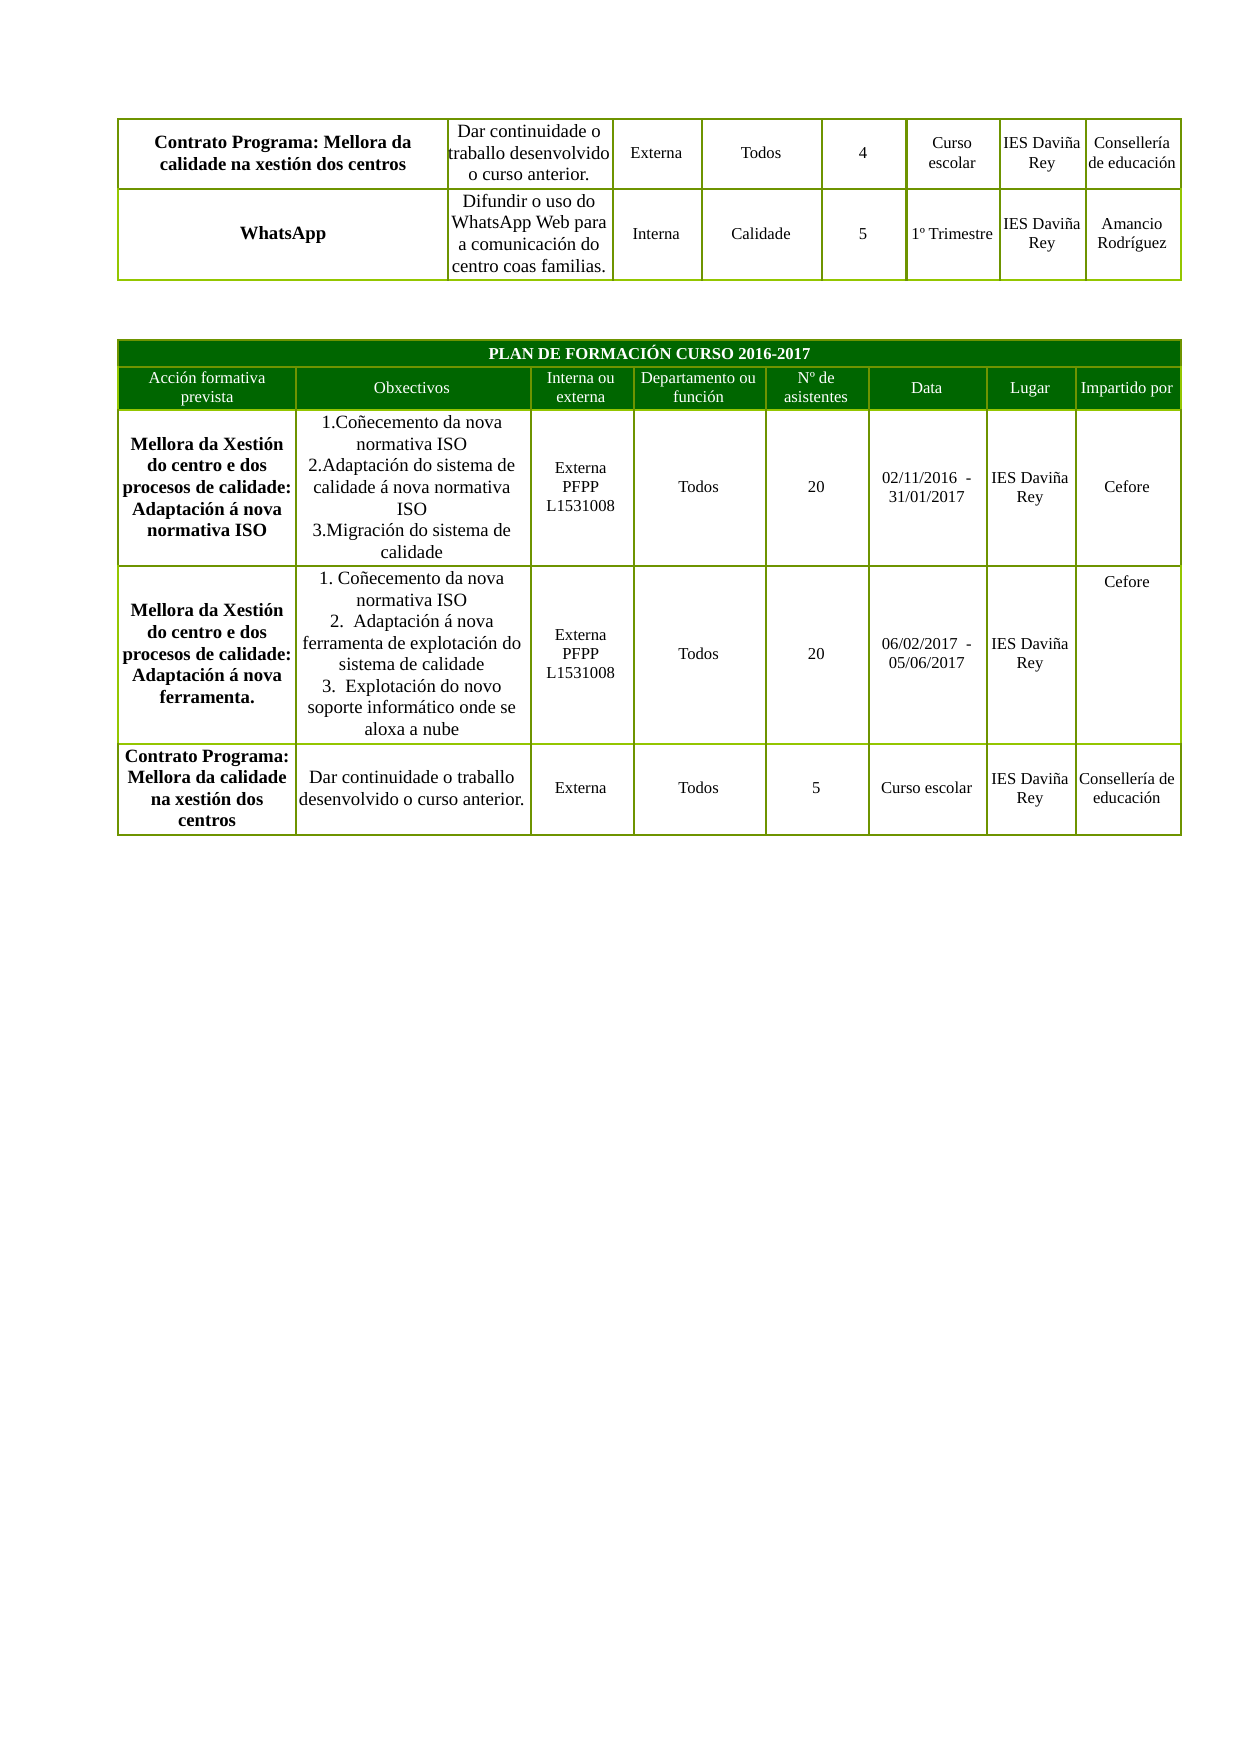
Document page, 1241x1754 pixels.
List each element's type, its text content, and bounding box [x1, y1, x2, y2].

table_cell IES Daviña Rey [1001, 120, 1085, 188]
table_cell 4 [823, 120, 905, 188]
table_cell Mellora da Xestión do centro e dos procesos de calidade: Adaptación á nova normativa ISO [119, 411, 295, 565]
table_cell Externa PFPP L1531008 [532, 411, 633, 565]
table_cell WhatsApp [119, 190, 447, 279]
table_cell Dar continuidade o traballo desenvolvido o curso anterior. [297, 745, 530, 834]
table_cell Difundir o uso do WhatsApp Web para a comunicación do centro coas familias. [449, 190, 612, 279]
table_cell Externa PFPP L1531008 [532, 567, 633, 742]
table_cell Amancio Rodríguez [1087, 190, 1180, 279]
table_cell Dar continuidade o traballo desenvolvido o curso anterior. [449, 120, 612, 188]
table_cell Contrato Programa: Mellora da calidade na xestión dos centros [119, 745, 295, 834]
table_cell Todos [635, 745, 765, 834]
table_cell Contrato Programa: Mellora da calidade na xestión dos centros [119, 120, 447, 188]
table_cell 06/02/2017 - 05/06/2017 [870, 567, 986, 742]
table_cell Todos [703, 120, 821, 188]
table_cell Impartido por [1077, 368, 1180, 409]
table_cell 02/11/2016 - 31/01/2017 [870, 411, 986, 565]
table_cell IES Daviña Rey [1001, 190, 1085, 279]
table_cell Mellora da Xestión do centro e dos procesos de calidade: Adaptación á nova ferramenta. [119, 567, 295, 742]
table_cell 20 [767, 411, 868, 565]
table_cell 5 [823, 190, 905, 279]
table_cell Departamento ou función [635, 368, 765, 409]
table_cell Data [870, 368, 986, 409]
table_cell Todos [635, 411, 765, 565]
table_cell Consellería de educación [1077, 745, 1180, 834]
table_cell Cefore [1077, 411, 1180, 565]
table_cell Interna ou externa [532, 368, 633, 409]
table_cell Cefore [1077, 567, 1180, 742]
table_cell Nº de asistentes [767, 368, 868, 409]
table_cell 1.Coñecemento da nova normativa ISO 2.Adaptación do sistema de calidade á nova normativa ISO 3.Migración do sistema de calidade [297, 411, 530, 565]
table_cell Acción formativa prevista [119, 368, 295, 409]
table_cell Curso escolar [908, 120, 999, 188]
table_cell 1º Trimestre [908, 190, 999, 279]
table_cell Calidade [703, 190, 821, 279]
table_cell IES Daviña Rey [988, 745, 1075, 834]
table_cell Todos [635, 567, 765, 742]
table_header PLAN DE FORMACIÓN CURSO 2016-2017 [119, 341, 1180, 366]
table_cell Obxectivos [297, 368, 530, 409]
table_cell 20 [767, 567, 868, 742]
table_cell Interna [614, 190, 701, 279]
table_cell Externa [614, 120, 701, 188]
table_cell IES Daviña Rey [988, 567, 1075, 742]
table_cell Consellería de educación [1087, 120, 1180, 188]
table_cell IES Daviña Rey [988, 411, 1075, 565]
table_cell Externa [532, 745, 633, 834]
table_cell Lugar [988, 368, 1075, 409]
table_cell 1. Coñecemento da nova normativa ISO 2. Adaptación á nova ferramenta de explotación do sistema de calidade 3. Explotación do novo soporte informático onde se aloxa a nube [297, 567, 530, 742]
table_cell 5 [767, 745, 868, 834]
table_cell Curso escolar [870, 745, 986, 834]
